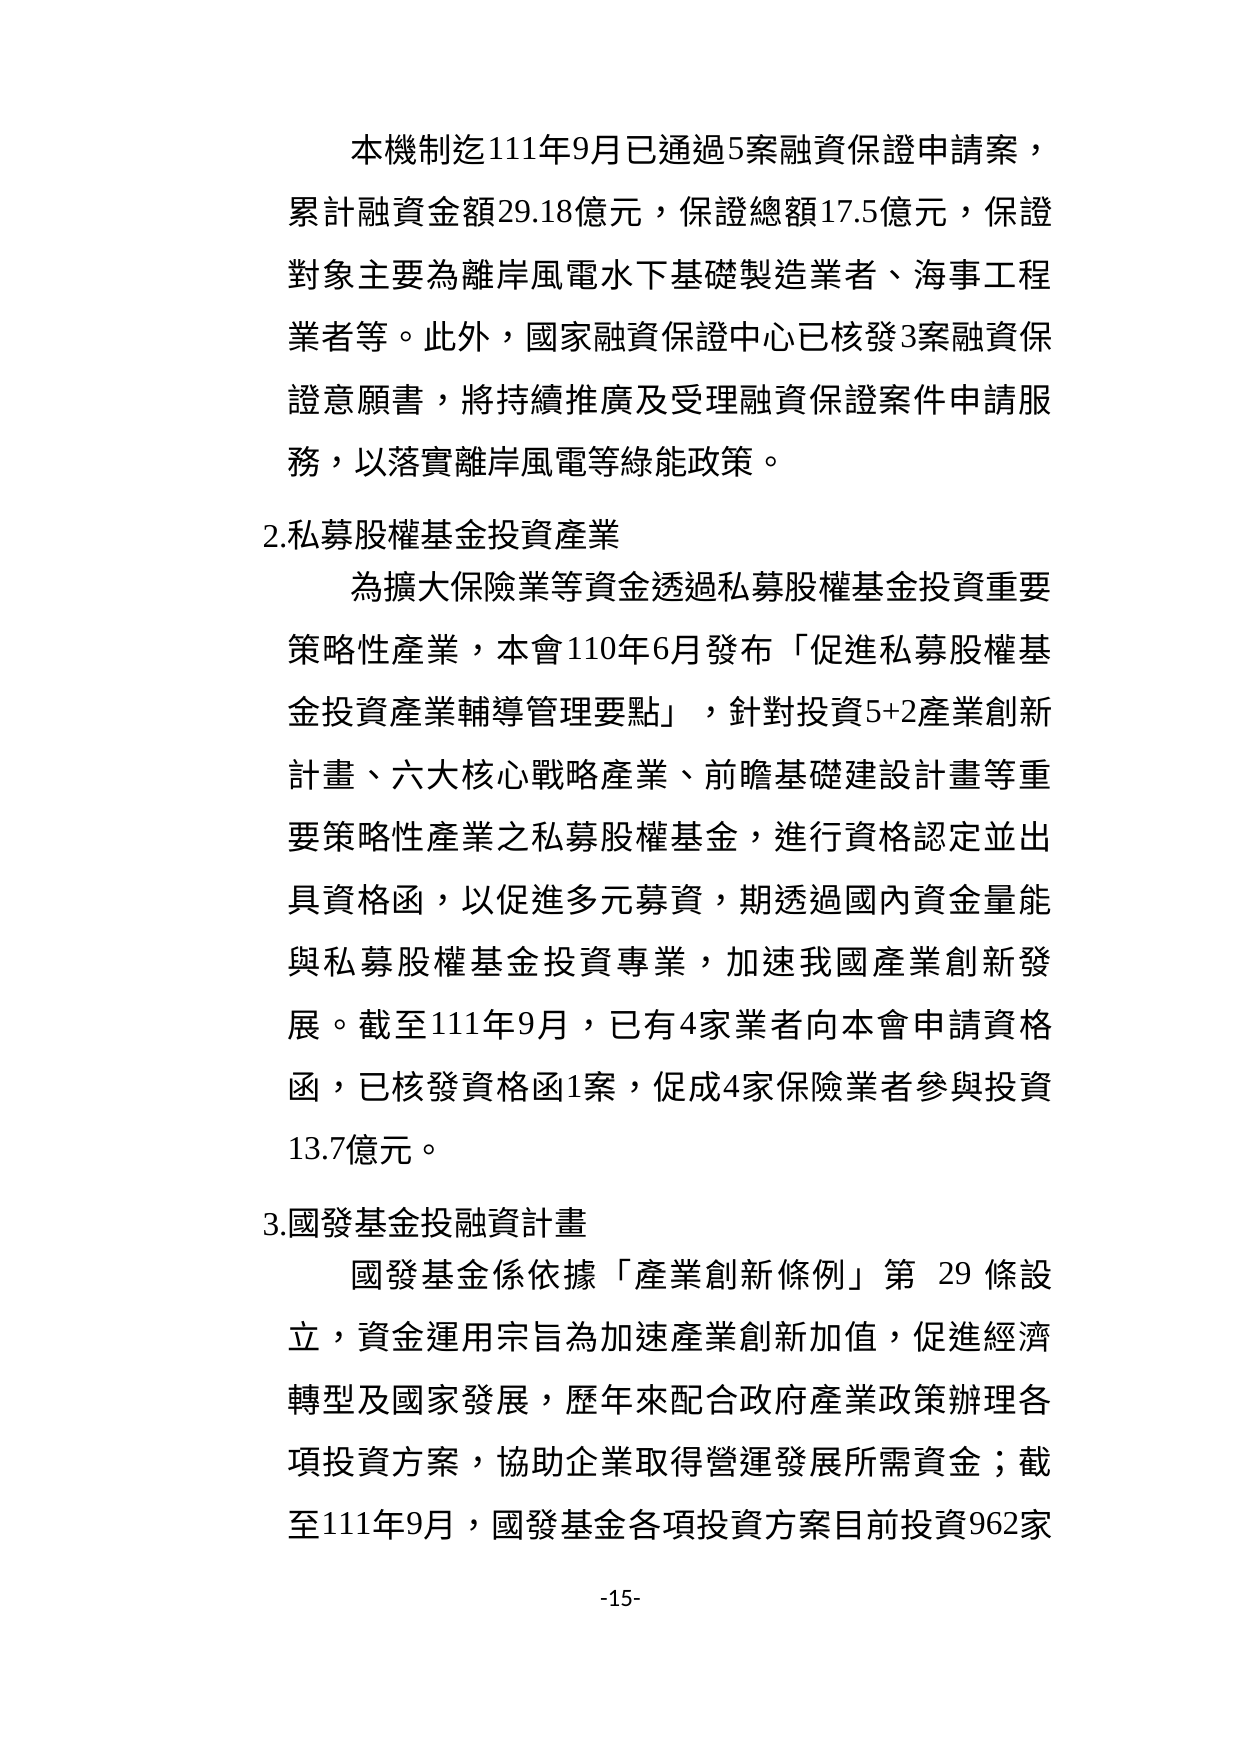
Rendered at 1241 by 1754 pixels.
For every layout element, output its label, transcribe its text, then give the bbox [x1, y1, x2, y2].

text 國發基金係依據「產業創新條例」第 29 條設立，資金運用宗旨為加速產業創新加值，促進經濟轉型及國家發展，歷年來配合政府產業政策辦理各項投資方案，協助企業取得營運發展所需資金；截至111年9月，國發基金各項投資方案目前投資962家 [287, 1242, 1053, 1554]
text 為擴大保險業等資金透過私募股權基金投資重要策略性產業，本會110年6月發布「促進私募股權基金投資產業輔導管理要點」，針對投資5+2產業創新計畫、六大核心戰略產業、前瞻基礎建設計畫等重要策略性產業之私募股權基金，進行資格認定並出具資格函，以促進多元募資，期透過國內資金量能與私募股權基金投資專業，加速我國產業創新發展。截至111年9月，已有4家業者向本會申請資格函，已核發資格函1案，促成4家保險業者參與投資13.7億元。 [287, 554, 1053, 1179]
subtitle 3.國發基金投融資計畫 [262, 1179, 1053, 1242]
subtitle 2.私募股權基金投資產業 [262, 492, 1053, 554]
text 本機制迄111年9月已通過5案融資保證申請案，累計融資金額29.18億元，保證總額17.5億元，保證對象主要為離岸風電水下基礎製造業者、海事工程業者等。此外，國家融資保證中心已核發3案融資保證意願書，將持續推廣及受理融資保證案件申請服務，以落實離岸風電等綠能政策。 [287, 117, 1053, 492]
